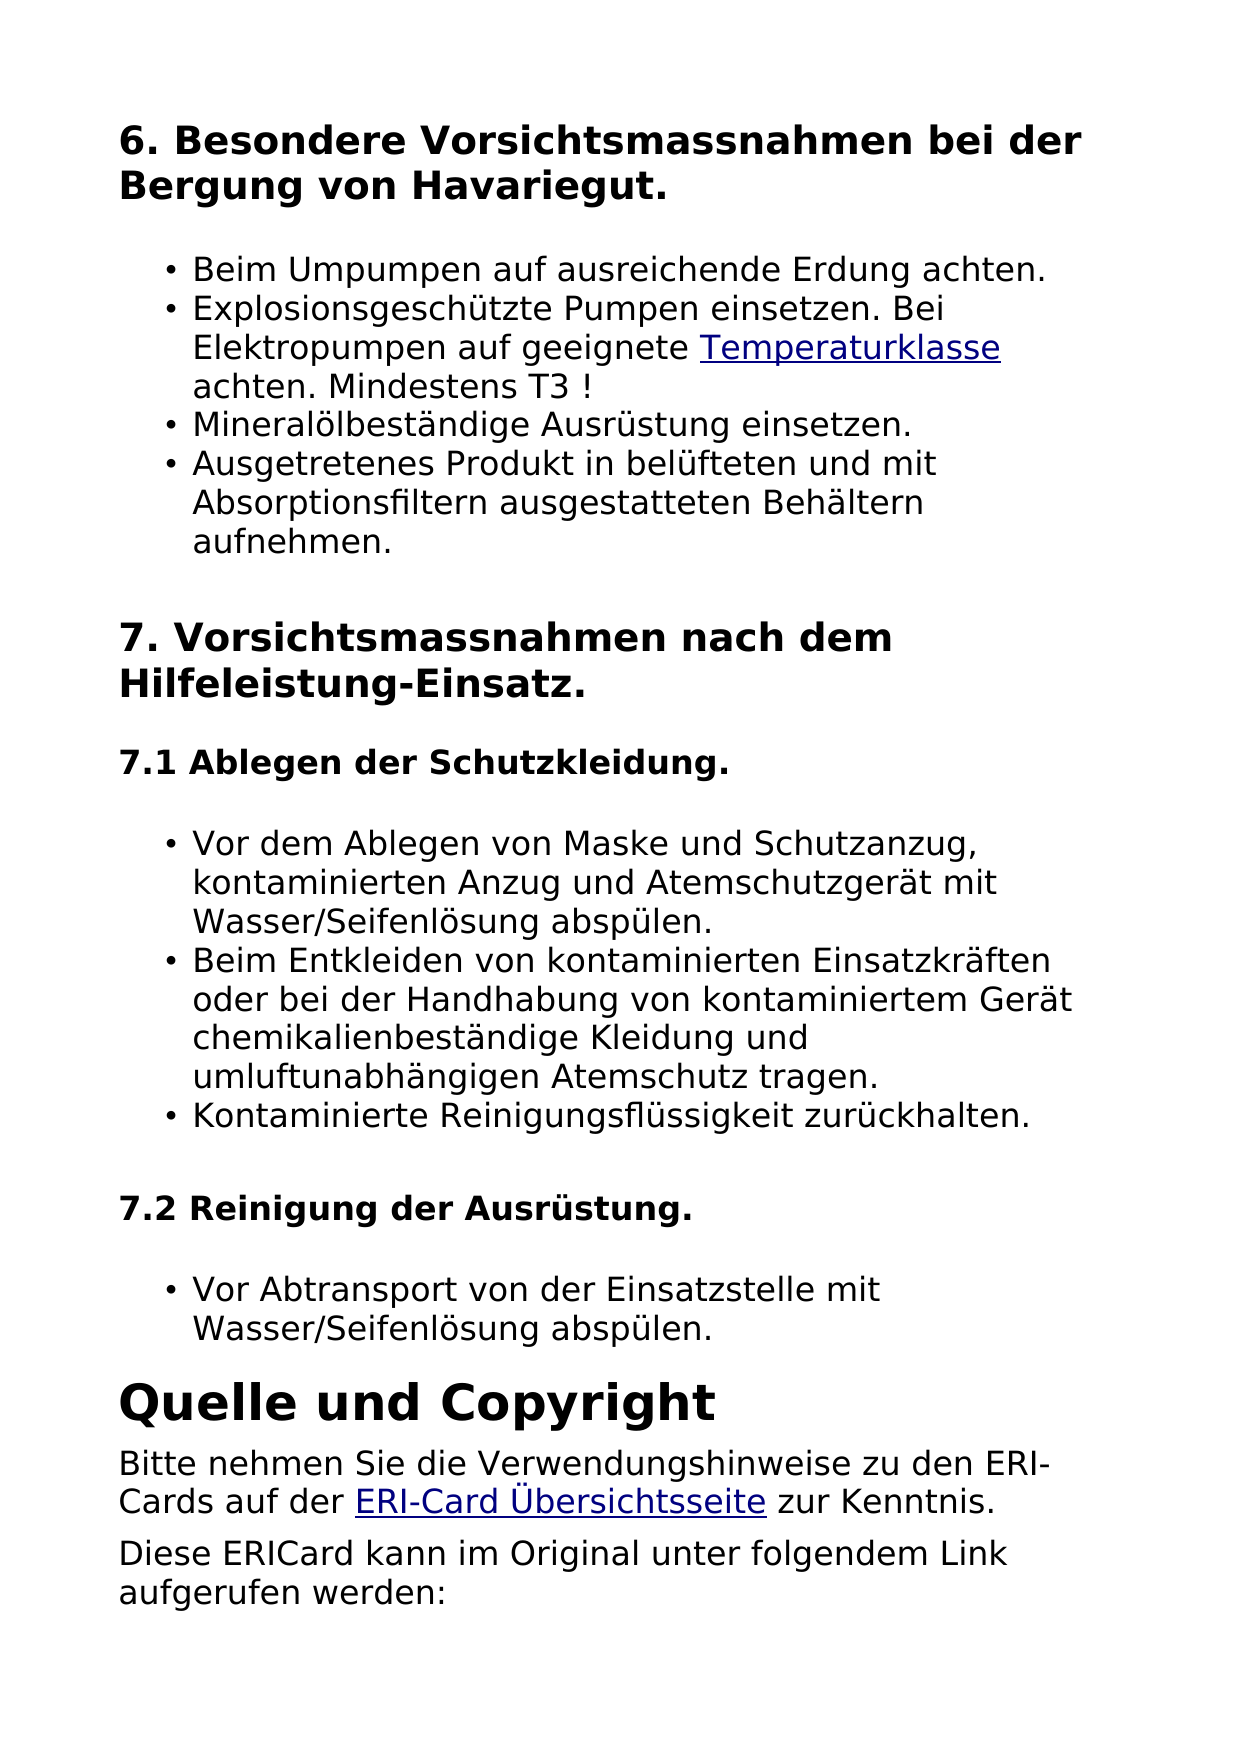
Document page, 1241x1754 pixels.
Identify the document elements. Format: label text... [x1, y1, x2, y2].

list Ausgetretenes Produkt in belüfteten und mit Absorptionsfiltern ausgestatteten Behältern aufnehmen. [177, 445, 1122, 561]
subtitle Quelle und Copyright [118, 1373, 1122, 1432]
subtitle 7.1 Ablegen der Schutzkleidung. [118, 744, 1122, 783]
list Vor dem Ablegen von Maske und Schutzanzug, kontaminierten Anzug und Atemschutzgerät mit Wasser/Seifenlösung abspülen. [177, 824, 1122, 941]
text Bitte nehmen Sie die Verwendungshinweise zu den ERI-Cards auf der ERI-Card Übersichtsseite zur Kenntnis. [118, 1444, 1122, 1522]
text Diese ERICard kann im Original unter folgendem Link aufgerufen werden: [118, 1534, 1122, 1612]
list Mineralölbeständige Ausrüstung einsetzen. [177, 406, 1122, 445]
subtitle 6. Besondere Vorsichtsmassnahmen bei der Bergung von Havariegut. [118, 118, 1122, 208]
subtitle 7. Vorsichtsmassnahmen nach dem Hilfeleistung-Einsatz. [118, 616, 1122, 706]
list Explosionsgeschützte Pumpen einsetzen. Bei Elektropumpen auf geeignete Temperaturklasse achten. Mindestens T3 ! [177, 289, 1122, 406]
list Kontaminierte Reinigungsflüssigkeit zurückhalten. [177, 1097, 1122, 1135]
list Vor Abtransport von der Einsatzstelle mit Wasser/Seifenlösung abspülen. [177, 1271, 1122, 1348]
subtitle 7.2 Reinigung der Ausrüstung. [118, 1190, 1122, 1229]
list Beim Entkleiden von kontaminierten Einsatzkräften oder bei der Handhabung von kontaminiertem Gerät chemikalienbeständige Kleidung und umluftunabhängigen Atemschutz tragen. [177, 941, 1122, 1097]
list Beim Umpumpen auf ausreichende Erdung achten. [177, 251, 1122, 289]
